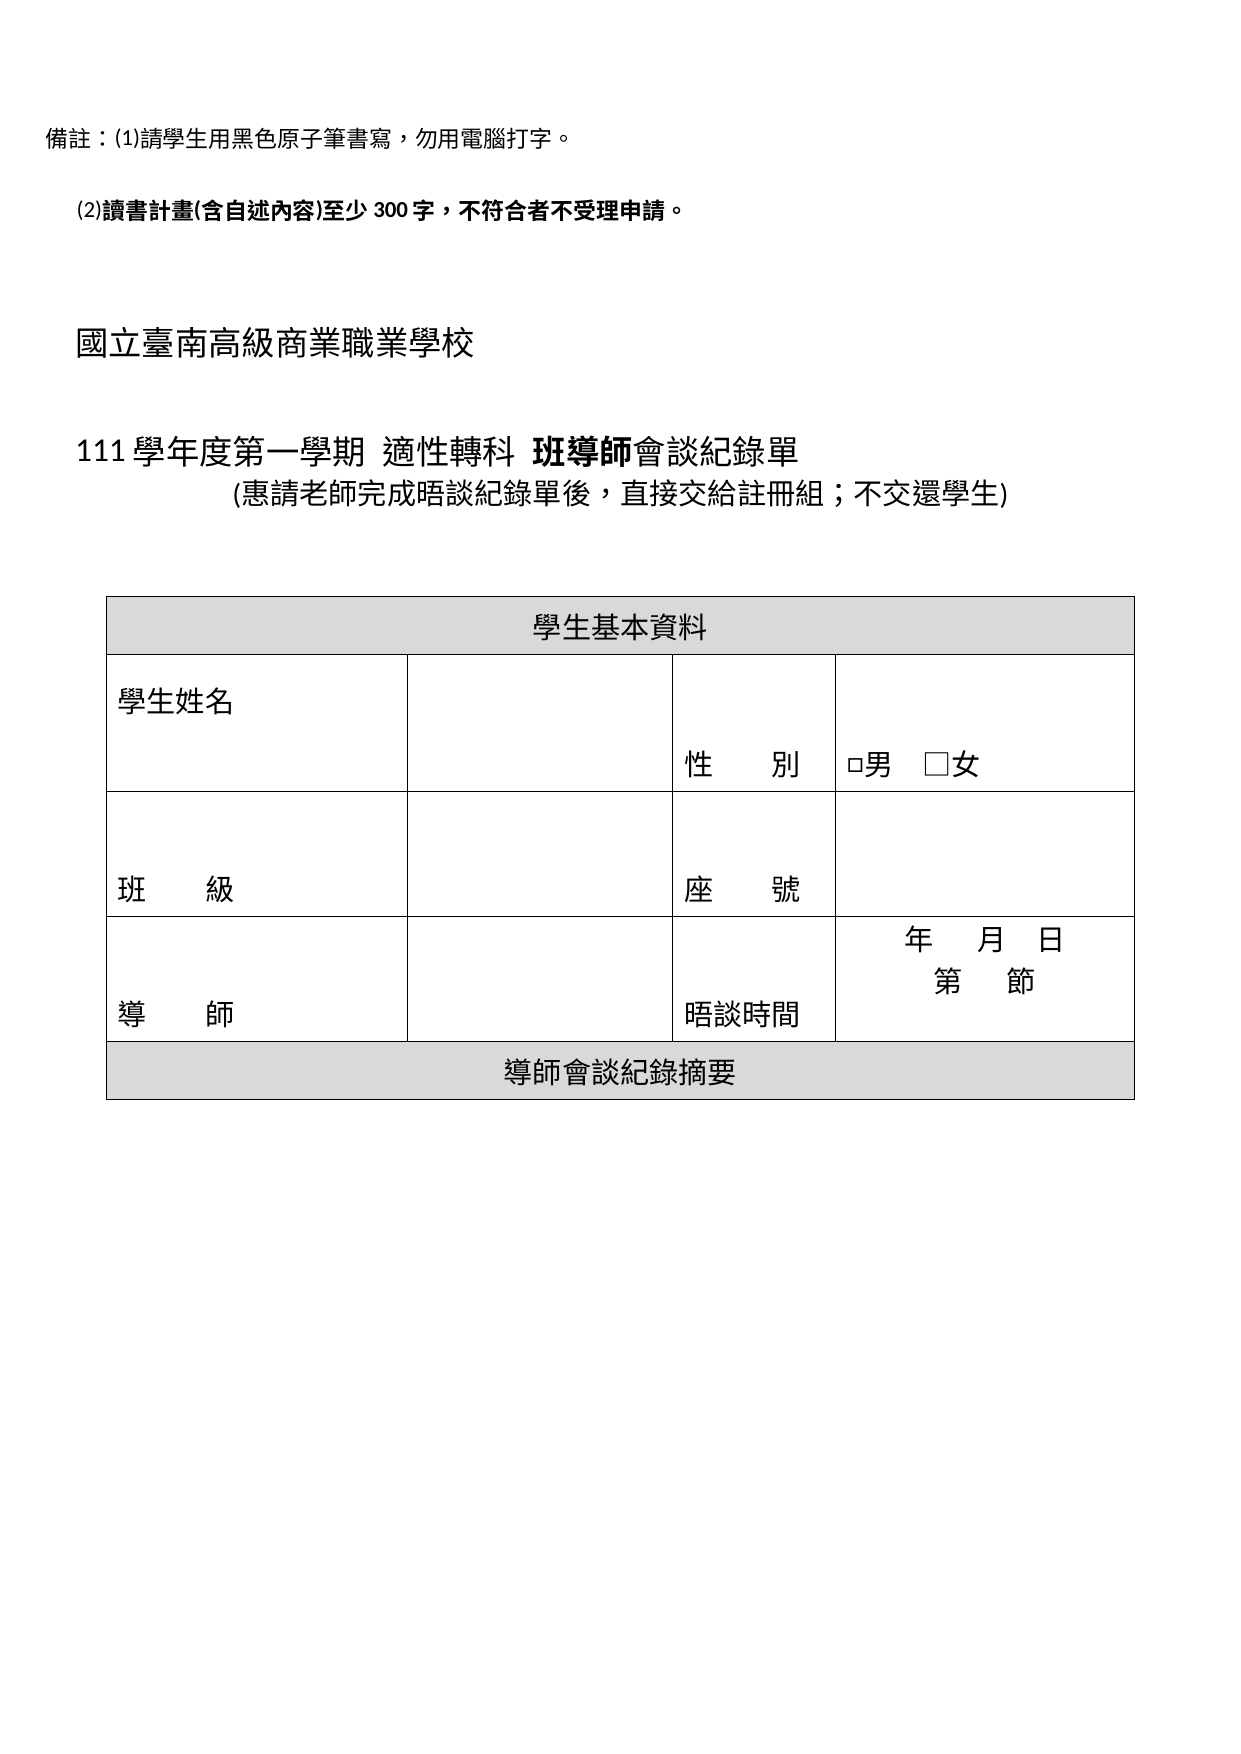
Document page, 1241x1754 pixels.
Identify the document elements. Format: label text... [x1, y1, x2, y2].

text (惠請老師完成晤談紀錄單後，直接交給註冊組；不交還學生) [75, 471, 1165, 513]
text 國立臺南高級商業職業學校 [75, 316, 1146, 365]
table_cell [408, 655, 672, 791]
table_cell 座 號 [673, 792, 835, 916]
table_cell [408, 917, 672, 1041]
table_cell □男 □女 [836, 655, 1134, 791]
table_cell [408, 792, 672, 916]
table_cell 導 師 [107, 917, 407, 1041]
table_cell 晤談時間 [673, 917, 835, 1041]
table_cell [836, 792, 1134, 916]
table_header 學生基本資料 [107, 597, 1134, 654]
text 備註：(1)請學生用黑色原子筆書寫，勿用電腦打字。 (2)讀書計畫(含自述內容)至少300字，不符合者不受理申請。 [46, 96, 1165, 230]
table_cell 班 級 [107, 792, 407, 916]
table_cell 年 月 日 第 節 [836, 917, 1134, 1041]
table_cell 性 別 [673, 655, 835, 791]
table_cell 導師會談紀錄摘要 [107, 1042, 1134, 1099]
text 111學年度第一學期 適性轉科 班導師會談紀錄單 [75, 408, 1165, 471]
table_cell 學生姓名 [107, 655, 407, 791]
